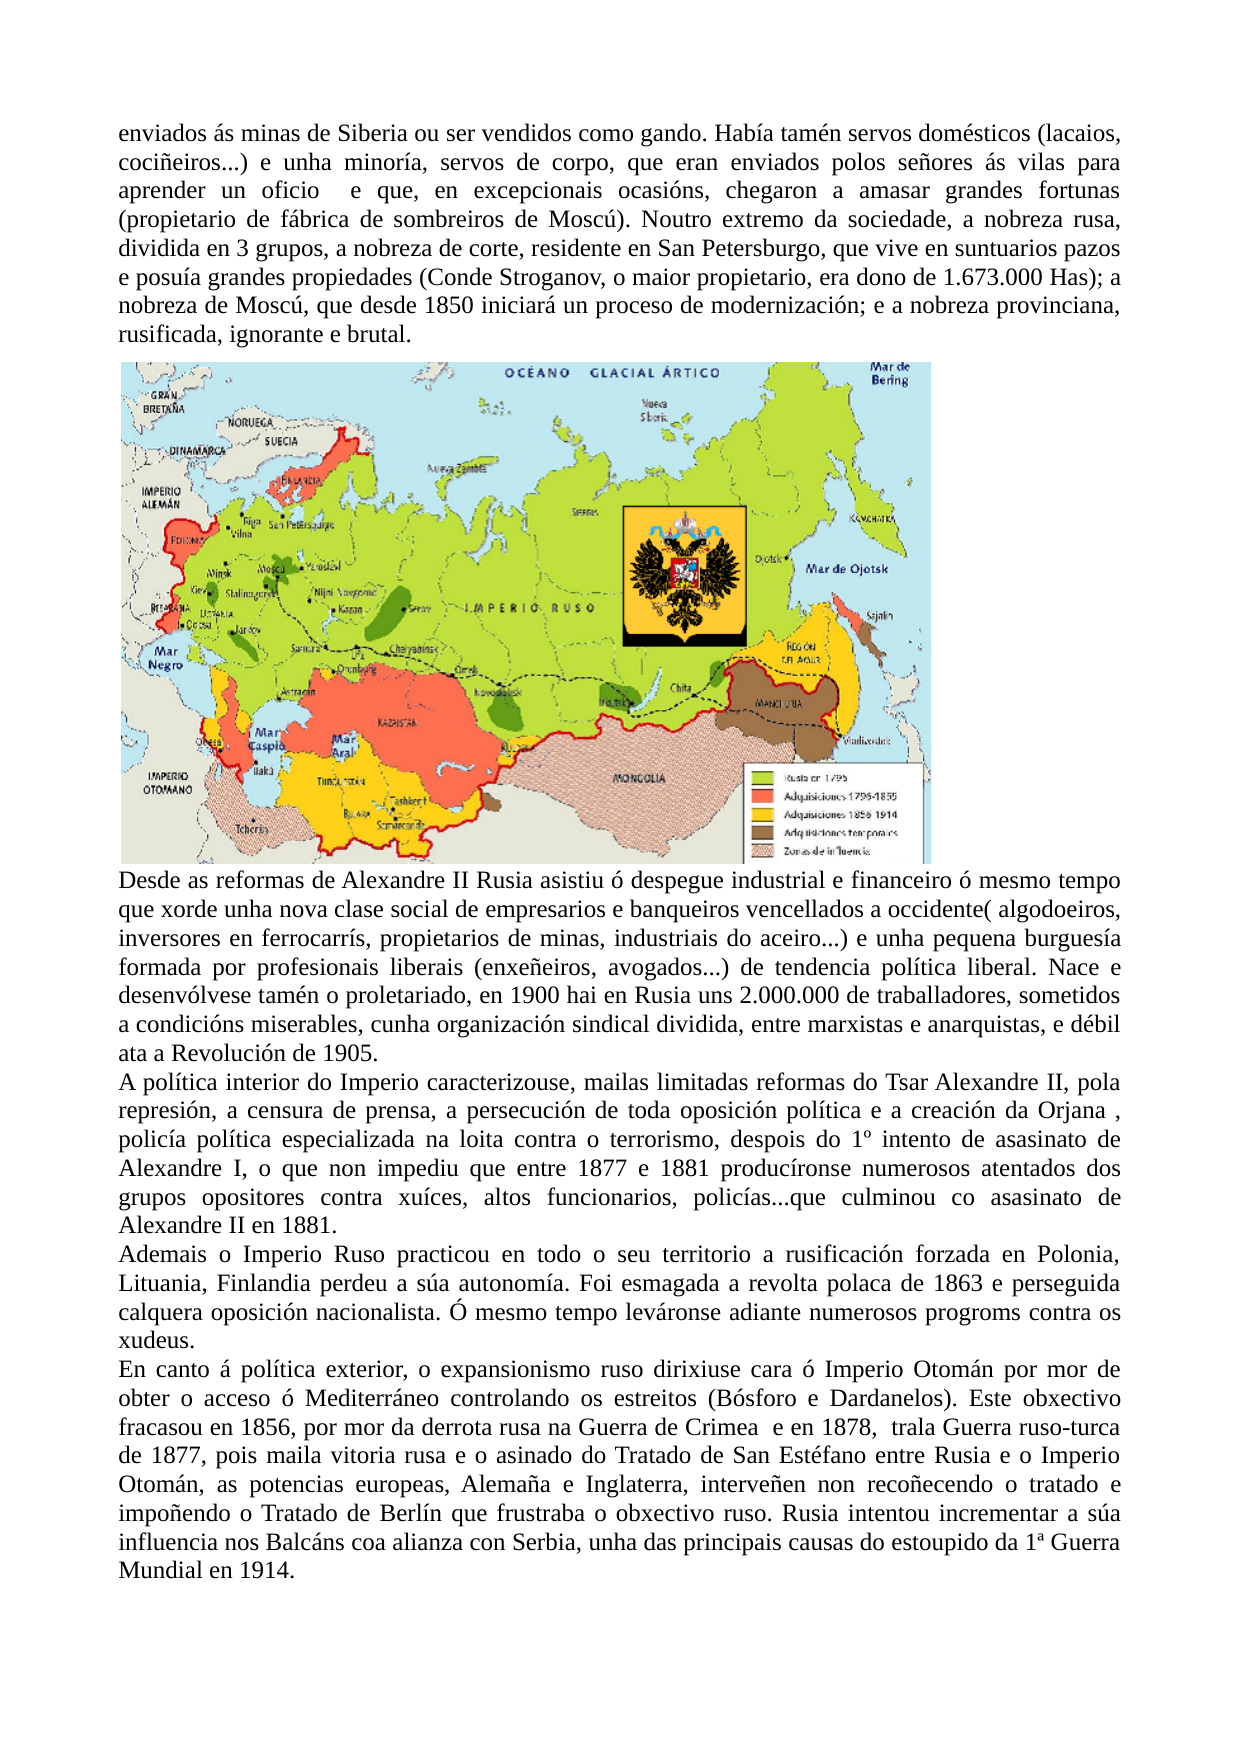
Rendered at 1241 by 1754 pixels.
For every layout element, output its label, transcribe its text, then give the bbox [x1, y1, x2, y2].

text En canto á política exterior, o expansionismo ruso dirixiuse cara ó Imperio Otomán por mor de obter o acceso ó Mediterráneo controlando os estreitos (Bósforo e Dardanelos). Este obxectivo fracasou en 1856, por mor da derrota rusa na Guerra de Crimea e en 1878, trala Guerra ruso-turca de 1877, pois maila vitoria rusa e o asinado do Tratado de San Estéfano entre Rusia e o Imperio Otomán, as potencias europeas, Alemaña e Inglaterra, interveñen non recoñecendo o tratado e impoñendo o Tratado de Berlín que frustraba o obxectivo ruso. Rusia intentou incrementar a súa influencia nos Balcáns coa alianza con Serbia, unha das principais causas do estoupido da 1ª Guerra Mundial en 1914. [118, 1354, 1122, 1584]
text A política interior do Imperio caracterizouse, mailas limitadas reformas do Tsar Alexandre II, pola represión, a censura de prensa, a persecución de toda oposición política e a creación da Orjana , policía política especializada na loita contra o terrorismo, despois do 1º intento de asasinato de Alexandre I, o que non impediu que entre 1877 e 1881 producíronse numerosos atentados dos grupos opositores contra xuíces, altos funcionarios, policías...que culminou co asasinato de Alexandre II en 1881. [118, 1067, 1122, 1239]
text Desde as reformas de Alexandre II Rusia asistiu ó despegue industrial e financeiro ó mesmo tempo que xorde unha nova clase social de empresarios e banqueiros vencellados a occidente( algodoeiros, inversores en ferrocarrís, propietarios de minas, industriais do aceiro...) e unha pequena burguesía formada por profesionais liberais (enxeñeiros, avogados...) de tendencia política liberal. Nace e desenvólvese tamén o proletariado, en 1900 hai en Rusia uns 2.000.000 de traballadores, sometidos a condicións miserables, cunha organización sindical dividida, entre marxistas e anarquistas, e débil ata a Revolución de 1905. [118, 866, 1122, 1067]
picture [121, 362, 932, 864]
text Ademais o Imperio Ruso practicou en todo o seu territorio a rusificación forzada en Polonia, Lituania, Finlandia perdeu a súa autonomía. Foi esmagada a revolta polaca de 1863 e perseguida calquera oposición nacionalista. Ó mesmo tempo leváronse adiante numerosos progroms contra os xudeus. [118, 1239, 1122, 1354]
text enviados ás minas de Siberia ou ser vendidos como gando. Había tamén servos domésticos (lacaios, cociñeiros...) e unha minoría, servos de corpo, que eran enviados polos señores ás vilas para aprender un oficio e que, en excepcionais ocasións, chegaron a amasar grandes fortunas (propietario de fábrica de sombreiros de Moscú). Noutro extremo da sociedade, a nobreza rusa, dividida en 3 grupos, a nobreza de corte, residente en San Petersburgo, que vive en suntuarios pazos e posuía grandes propiedades (Conde Stroganov, o maior propietario, era dono de 1.673.000 Has); a nobreza de Moscú, que desde 1850 iniciará un proceso de modernización; e a nobreza provinciana, rusificada, ignorante e brutal. [118, 118, 1122, 348]
